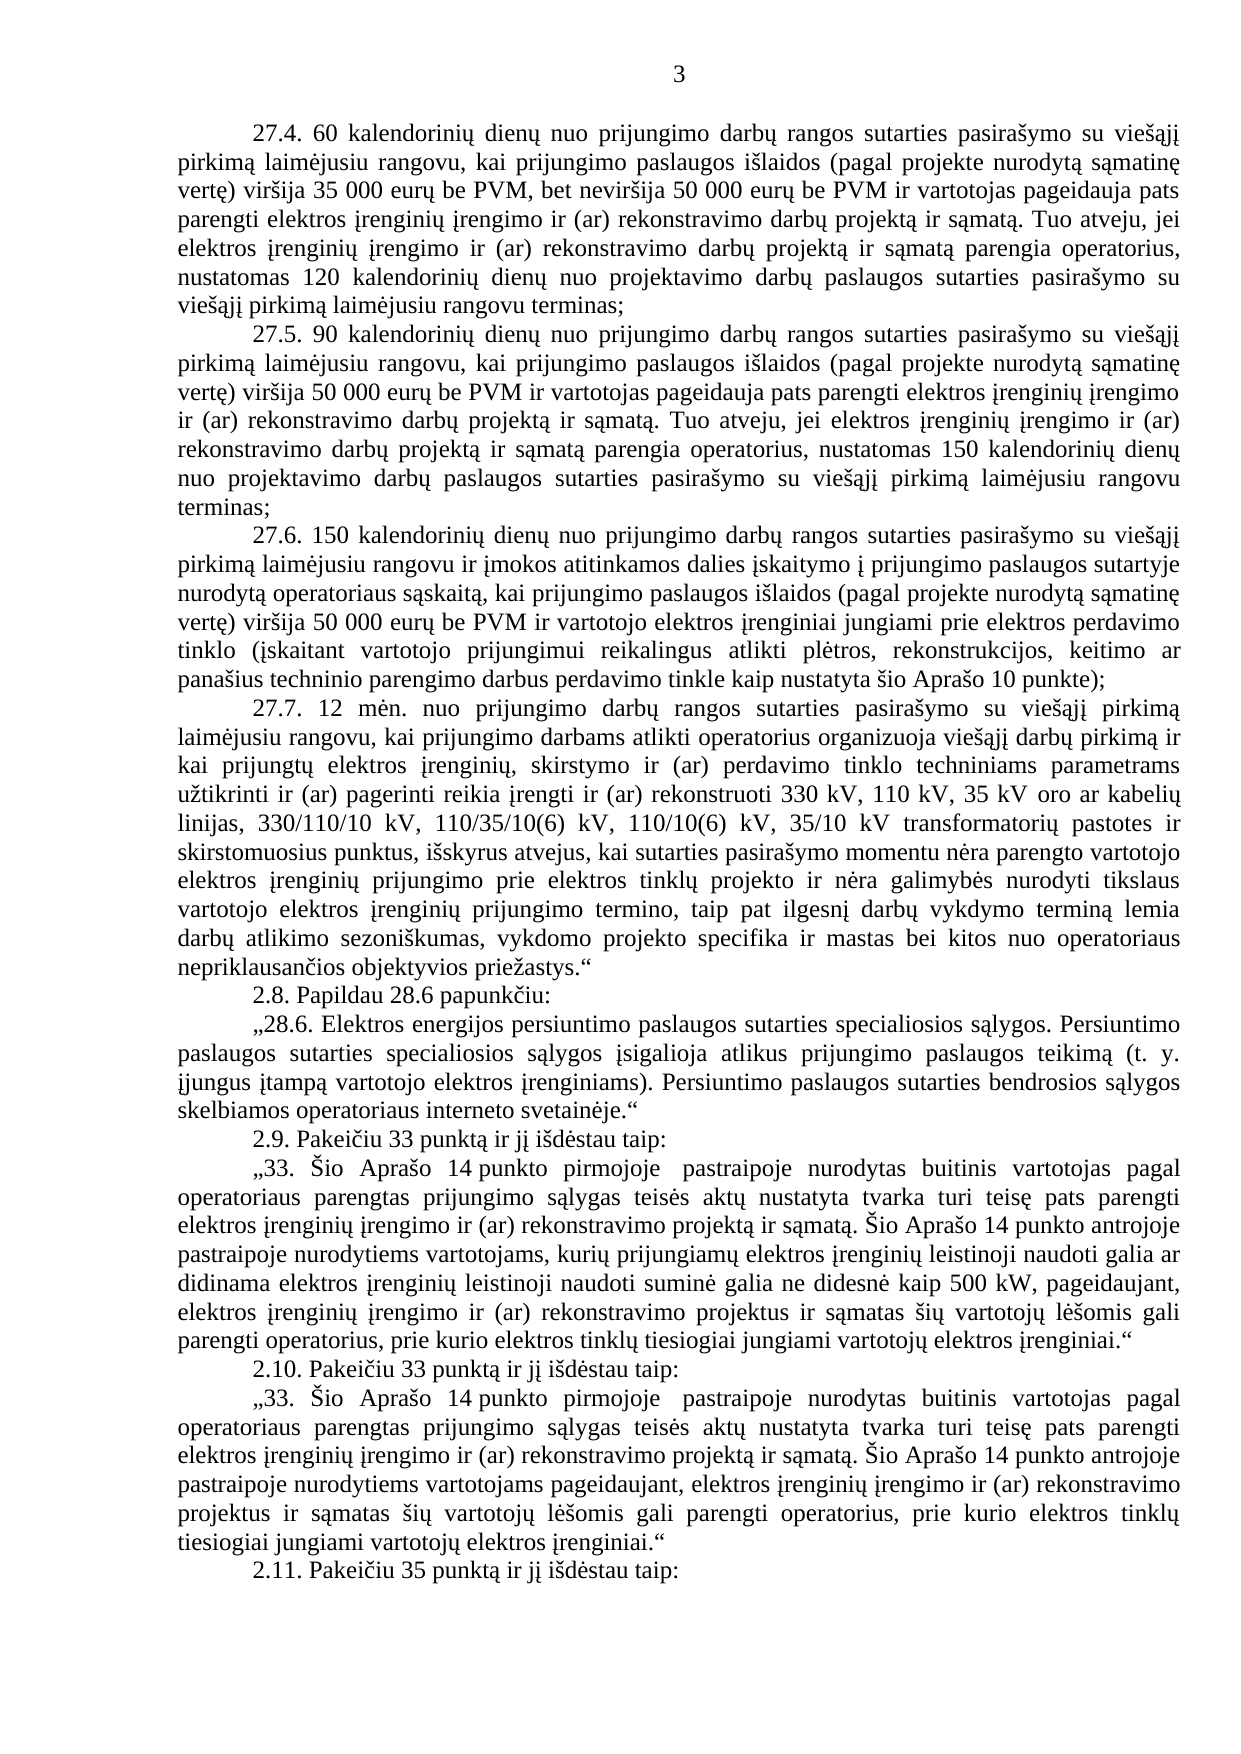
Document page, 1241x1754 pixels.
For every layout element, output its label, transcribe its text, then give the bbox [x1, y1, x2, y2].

text 27.6. 150 kalendorinių dienų nuo prijungimo darbų rangos sutarties pasirašymo su viešąjį pirkimą laimėjusiu rangovu ir įmokos atitinkamos dalies įskaitymo į prijungimo paslaugos sutartyje nurodytą operatoriaus sąskaitą, kai prijungimo paslaugos išlaidos (pagal projekte nurodytą sąmatinę vertę) viršija 50 000 eurų be PVM ir vartotojo elektros įrenginiai jungiami prie elektros perdavimo tinklo (įskaitant vartotojo prijungimui reikalingus atlikti plėtros, rekonstrukcijos, keitimo ar panašius techninio parengimo darbus perdavimo tinkle kaip nustatyta šio Aprašo 10 punkte); [177, 521, 1181, 693]
text „33. Šio Aprašo 14 punkto pirmojoje pastraipoje nurodytas buitinis vartotojas pagal operatoriaus parengtas prijungimo sąlygas teisės aktų nustatyta tvarka turi teisę pats parengti elektros įrenginių įrengimo ir (ar) rekonstravimo projektą ir sąmatą. Šio Aprašo 14 punkto antrojoje pastraipoje nurodytiems vartotojams, kurių prijungiamų elektros įrenginių leistinoji naudoti galia ar didinama elektros įrenginių leistinoji naudoti suminė galia ne didesnė kaip 500 kW, pageidaujant, elektros įrenginių įrengimo ir (ar) rekonstravimo projektus ir sąmatas šių vartotojų lėšomis gali parengti operatorius, prie kurio elektros tinklų tiesiogiai jungiami vartotojų elektros įrenginiai.“ [177, 1153, 1181, 1354]
text 2.10. Pakeičiu 33 punktą ir jį išdėstau taip: [177, 1354, 1181, 1383]
text 27.5. 90 kalendorinių dienų nuo prijungimo darbų rangos sutarties pasirašymo su viešąjį pirkimą laimėjusiu rangovu, kai prijungimo paslaugos išlaidos (pagal projekte nurodytą sąmatinę vertę) viršija 50 000 eurų be PVM ir vartotojas pageidauja pats parengti elektros įrenginių įrengimo ir (ar) rekonstravimo darbų projektą ir sąmatą. Tuo atveju, jei elektros įrenginių įrengimo ir (ar) rekonstravimo darbų projektą ir sąmatą parengia operatorius, nustatomas 150 kalendorinių dienų nuo projektavimo darbų paslaugos sutarties pasirašymo su viešąjį pirkimą laimėjusiu rangovu terminas; [177, 319, 1181, 521]
text 27.4. 60 kalendorinių dienų nuo prijungimo darbų rangos sutarties pasirašymo su viešąjį pirkimą laimėjusiu rangovu, kai prijungimo paslaugos išlaidos (pagal projekte nurodytą sąmatinę vertę) viršija 35 000 eurų be PVM, bet neviršija 50 000 eurų be PVM ir vartotojas pageidauja pats parengti elektros įrenginių įrengimo ir (ar) rekonstravimo darbų projektą ir sąmatą. Tuo atveju, jei elektros įrenginių įrengimo ir (ar) rekonstravimo darbų projektą ir sąmatą parengia operatorius, nustatomas 120 kalendorinių dienų nuo projektavimo darbų paslaugos sutarties pasirašymo su viešąjį pirkimą laimėjusiu rangovu terminas; [177, 118, 1181, 319]
text 2.8. Papildau 28.6 papunkčiu: [177, 981, 1181, 1009]
text „33. Šio Aprašo 14 punkto pirmojoje pastraipoje nurodytas buitinis vartotojas pagal operatoriaus parengtas prijungimo sąlygas teisės aktų nustatyta tvarka turi teisę pats parengti elektros įrenginių įrengimo ir (ar) rekonstravimo projektą ir sąmatą. Šio Aprašo 14 punkto antrojoje pastraipoje nurodytiems vartotojams pageidaujant, elektros įrenginių įrengimo ir (ar) rekonstravimo projektus ir sąmatas šių vartotojų lėšomis gali parengti operatorius, prie kurio elektros tinklų tiesiogiai jungiami vartotojų elektros įrenginiai.“ [177, 1383, 1181, 1556]
text 27.7. 12 mėn. nuo prijungimo darbų rangos sutarties pasirašymo su viešąjį pirkimą laimėjusiu rangovu, kai prijungimo darbams atlikti operatorius organizuoja viešąjį darbų pirkimą ir kai prijungtų elektros įrenginių, skirstymo ir (ar) perdavimo tinklo techniniams parametrams užtikrinti ir (ar) pagerinti reikia įrengti ir (ar) rekonstruoti 330 kV, 110 kV, 35 kV oro ar kabelių linijas, 330/110/10 kV, 110/35/10(6) kV, 110/10(6) kV, 35/10 kV transformatorių pastotes ir skirstomuosius punktus, išskyrus atvejus, kai sutarties pasirašymo momentu nėra parengto vartotojo elektros įrenginių prijungimo prie elektros tinklų projekto ir nėra galimybės nurodyti tikslaus vartotojo elektros įrenginių prijungimo termino, taip pat ilgesnį darbų vykdymo terminą lemia darbų atlikimo sezoniškumas, vykdomo projekto specifika ir mastas bei kitos nuo operatoriaus nepriklausančios objektyvios priežastys.“ [177, 693, 1181, 981]
text „28.6. Elektros energijos persiuntimo paslaugos sutarties specialiosios sąlygos. Persiuntimo paslaugos sutarties specialiosios sąlygos įsigalioja atlikus prijungimo paslaugos teikimą (t. y. įjungus įtampą vartotojo elektros įrenginiams). Persiuntimo paslaugos sutarties bendrosios sąlygos skelbiamos operatoriaus interneto svetainėje.“ [177, 1009, 1181, 1124]
text 2.11. Pakeičiu 35 punktą ir jį išdėstau taip: [177, 1556, 1181, 1584]
text 2.9. Pakeičiu 33 punktą ir jį išdėstau taip: [177, 1124, 1181, 1153]
